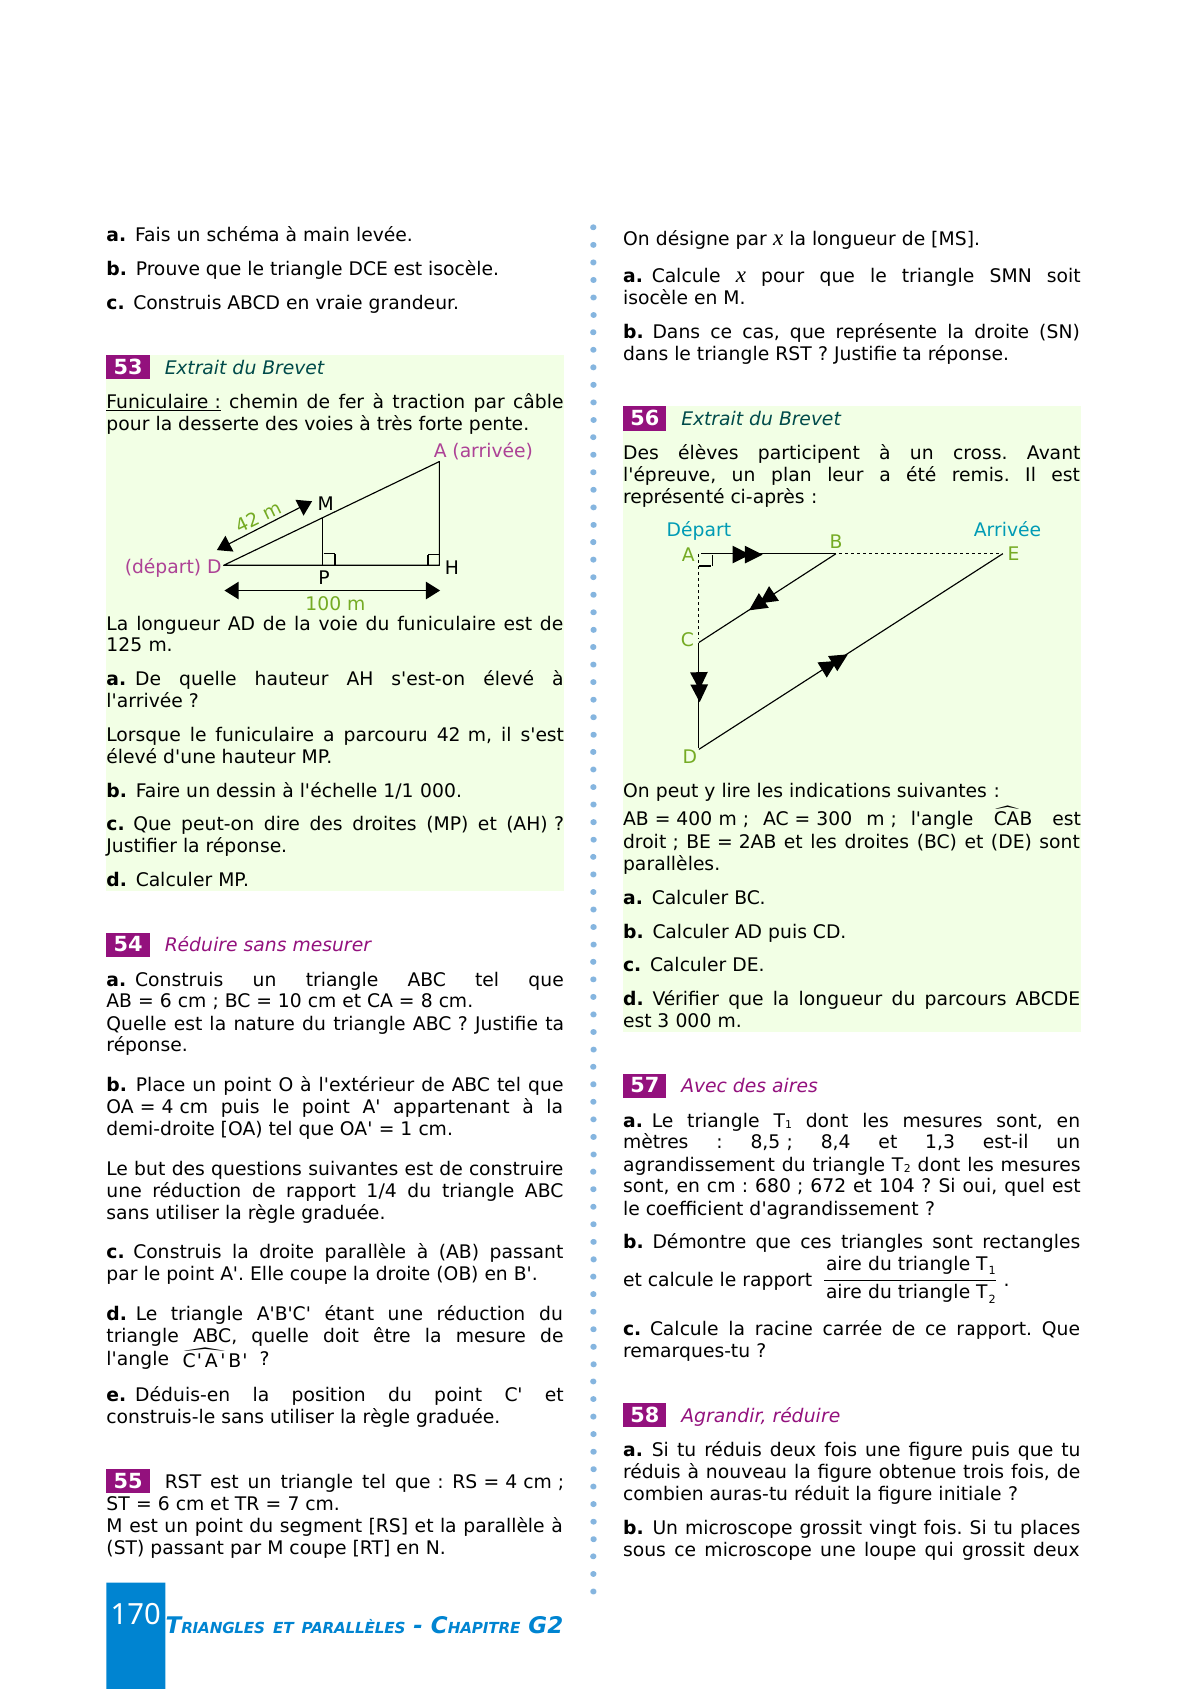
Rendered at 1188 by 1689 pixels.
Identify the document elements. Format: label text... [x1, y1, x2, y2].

list Le triangle T1 dont les mesures sont, en mètres : 8,5 ; 8,4 et 1,3 est-il un agrandissement du triangle T2 dont les mesures sont, en cm : 680 ; 672 et 104 ? Si oui, quel est le coefficient d'agrandissement ? [623, 1109, 1081, 1219]
list Que peut-on dire des droites (MP) et (AH) ? Justifier la réponse. [106, 813, 564, 857]
list Extrait du Brevet [150, 355, 564, 379]
list Si tu réduis deux fois une figure puis que tu réduis à nouveau la figure obtenue trois fois, de combien auras-tu réduit la figure initiale ? [623, 1439, 1081, 1505]
text On peut y lire les indications suivantes : AB = 400 m ; AC = 300 m ; l'angle est droit ; BE = 2AB et les droites (BC) et (DE) sont parallèles. [623, 780, 1081, 875]
list Construis un triangle ABC tel que AB = 6 cm ; BC = 10 cm et CA = 8 cm. Quelle est la nature du triangle ABC ? Justifie ta réponse. [106, 968, 564, 1056]
list Place un point O à l'extérieur de ABC tel que OA = 4 cm puis le point A' appartenant à la demi-droite [OA) tel que OA' = 1 cm. [106, 1074, 564, 1140]
list Un microscope grossit vingt fois. Si tu places sous ce microscope une loupe qui grossit deux [623, 1517, 1081, 1561]
list Lorsque le funiculaire a parcouru 42 m, il s'est élevé d'une hauteur MP. [106, 724, 564, 768]
list Dans ce cas, que représente la droite (SN) dans le triangle RST ? Justifie ta réponse. [623, 321, 1081, 365]
list Calcule x pour que le triangle SMN soit isocèle en M. [623, 262, 1081, 309]
list Construis ABCD en vraie grandeur. [106, 292, 564, 314]
list Calculer AD puis CD. [623, 921, 1081, 943]
list Le triangle A'B'C' étant une réduction du triangle ABC, quelle doit être la mesure de l'angle ? [106, 1303, 564, 1372]
list Agrandir, réduire [666, 1403, 1081, 1427]
text Funiculaire : chemin de fer à traction par câble pour la desserte des voies à très forte pente. [106, 391, 564, 435]
list On désigne par x la longueur de [MS]. [623, 224, 1081, 250]
list Calculer DE. [623, 954, 1081, 976]
list RST est un triangle tel que : RS = 4 cm ; ST = 6 cm et TR = 7 cm. M est un point du segment [RS] et la parallèle à (ST) passant par M coupe [RT] en N. [106, 1469, 564, 1559]
list Construis la droite parallèle à (AB) passant par le point A'. Elle coupe la droite (OB) en B'. [106, 1241, 564, 1285]
list Déduis-en la position du point C' et construis-le sans utiliser la règle graduée. [106, 1383, 564, 1427]
list La longueur AD de la voie du funiculaire est de 125 m. [106, 612, 564, 656]
list Calcule la racine carrée de ce rapport. Que remarques-tu ? [623, 1318, 1081, 1362]
list Le but des questions suivantes est de construire une réduction de rapport 1/4 du triangle ABC sans utiliser la règle graduée. [106, 1158, 564, 1224]
list De quelle hauteur AH s'est-on élevé à l'arrivée ? [106, 668, 564, 712]
list Réduire sans mesurer [106, 932, 564, 957]
list Fais un schéma à main levée. [106, 224, 564, 246]
list Faire un dessin à l'échelle 1/1 000. [106, 779, 564, 802]
list Vérifier que la longueur du parcours ABCDE est 3 000 m. [623, 988, 1081, 1032]
text Des élèves participent à un cross. Avant l'épreuve, un plan leur a été remis. Il est représenté ci-après : [623, 442, 1081, 508]
list Calculer BC. [623, 887, 1081, 909]
list Extrait du Brevet [666, 406, 1081, 431]
list Avec des aires [623, 1073, 1081, 1098]
list Calculer MP. [106, 869, 564, 891]
list Prouve que le triangle DCE est isocèle. [106, 258, 564, 280]
list Démontre que ces triangles sont rectangles et calcule le rapport . [623, 1231, 1081, 1306]
